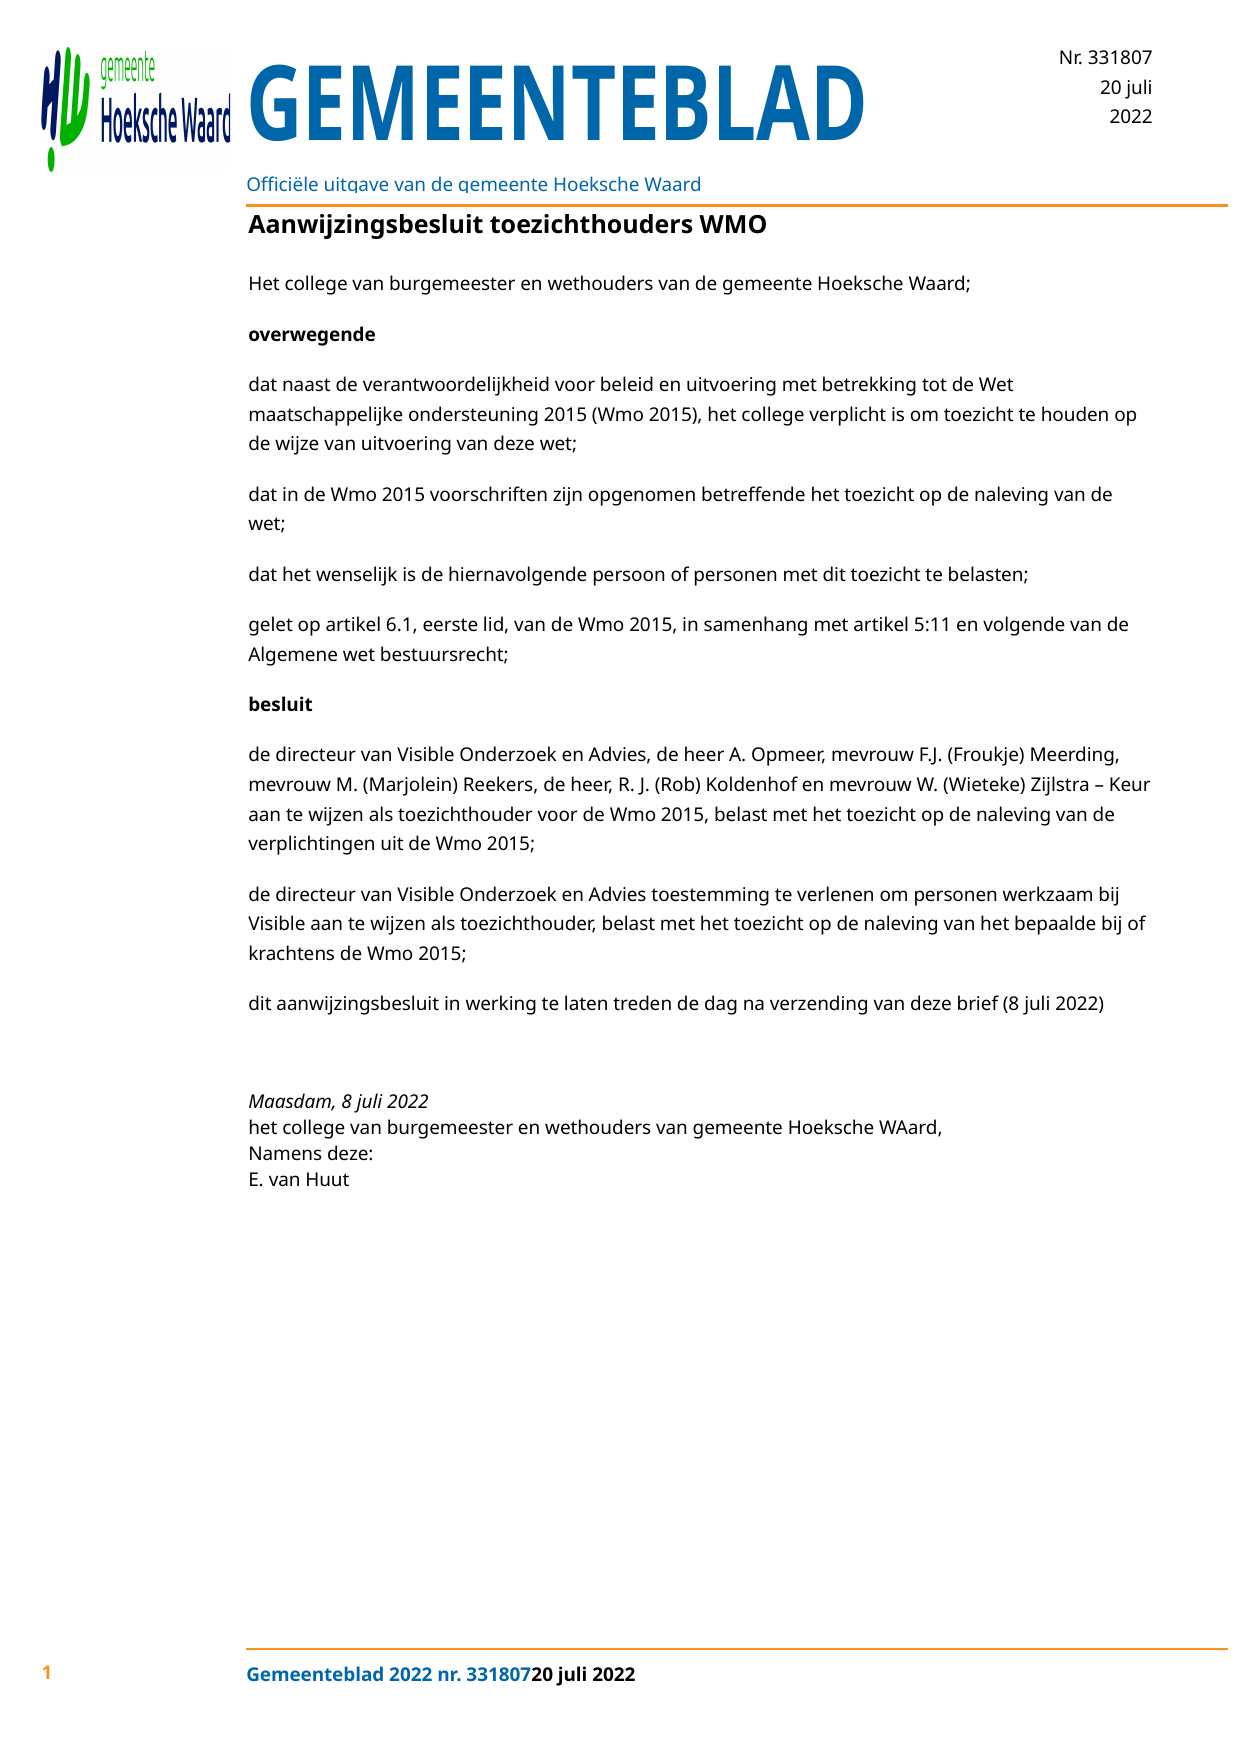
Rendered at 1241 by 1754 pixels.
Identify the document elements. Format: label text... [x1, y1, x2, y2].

text het college van burgemeester en wethouders van gemeente Hoeksche WAard, [248, 1114, 1152, 1140]
text dat het wenselijk is de hiernavolgende persoon of personen met dit toezicht te belasten; [248, 561, 1152, 586]
text gelet op artikel 6.1, eerste lid, van de Wmo 2015, in samenhang met artikel 5:11 en volgende van de Algemene wet bestuursrecht; [248, 611, 1152, 666]
text Maasdam, 8 juli 2022 [248, 1088, 1152, 1114]
text E. van Huut [248, 1166, 1152, 1191]
text overwegende [248, 321, 1152, 346]
text dit aanwijzingsbesluit in werking te laten treden de dag na verzending van deze brief (8 juli 2022) [248, 990, 1152, 1016]
picture [41, 47, 231, 172]
text de directeur van Visible Onderzoek en Advies, de heer A. Opmeer, mevrouw F.J. (Froukje) Meerding, mevrouw M. (Marjolein) Reekers, de heer, R. J. (Rob) Koldenhof en mevrouw W. (Wieteke) Zijlstra – Keur aan te wijzen als toezichthouder voor de Wmo 2015, belast met het toezicht op de naleving van de verplichtingen uit de Wmo 2015; [248, 742, 1152, 856]
text Namens deze: [248, 1140, 1152, 1166]
text de directeur van Visible Onderzoek en Advies toestemming te verlenen om personen werkzaam bij Visible aan te wijzen als toezichthouder, belast met het toezicht op de naleving van het bepaalde bij of krachtens de Wmo 2015; [248, 881, 1152, 966]
text dat naast de verantwoordelijkheid voor beleid en uitvoering met betrekking tot de Wet maatschappelijke ondersteuning 2015 (Wmo 2015), het college verplicht is om toezicht te houden op de wijze van uitvoering van deze wet; [248, 371, 1152, 456]
text Aanwijzingsbesluit toezichthouders WMO [248, 207, 1152, 241]
text besluit [248, 691, 1152, 717]
text Het college van burgemeester en wethouders van de gemeente Hoeksche Waard; [248, 270, 1152, 296]
text dat in de Wmo 2015 voorschriften zijn opgenomen betreffende het toezicht op de naleving van de wet; [248, 481, 1152, 536]
